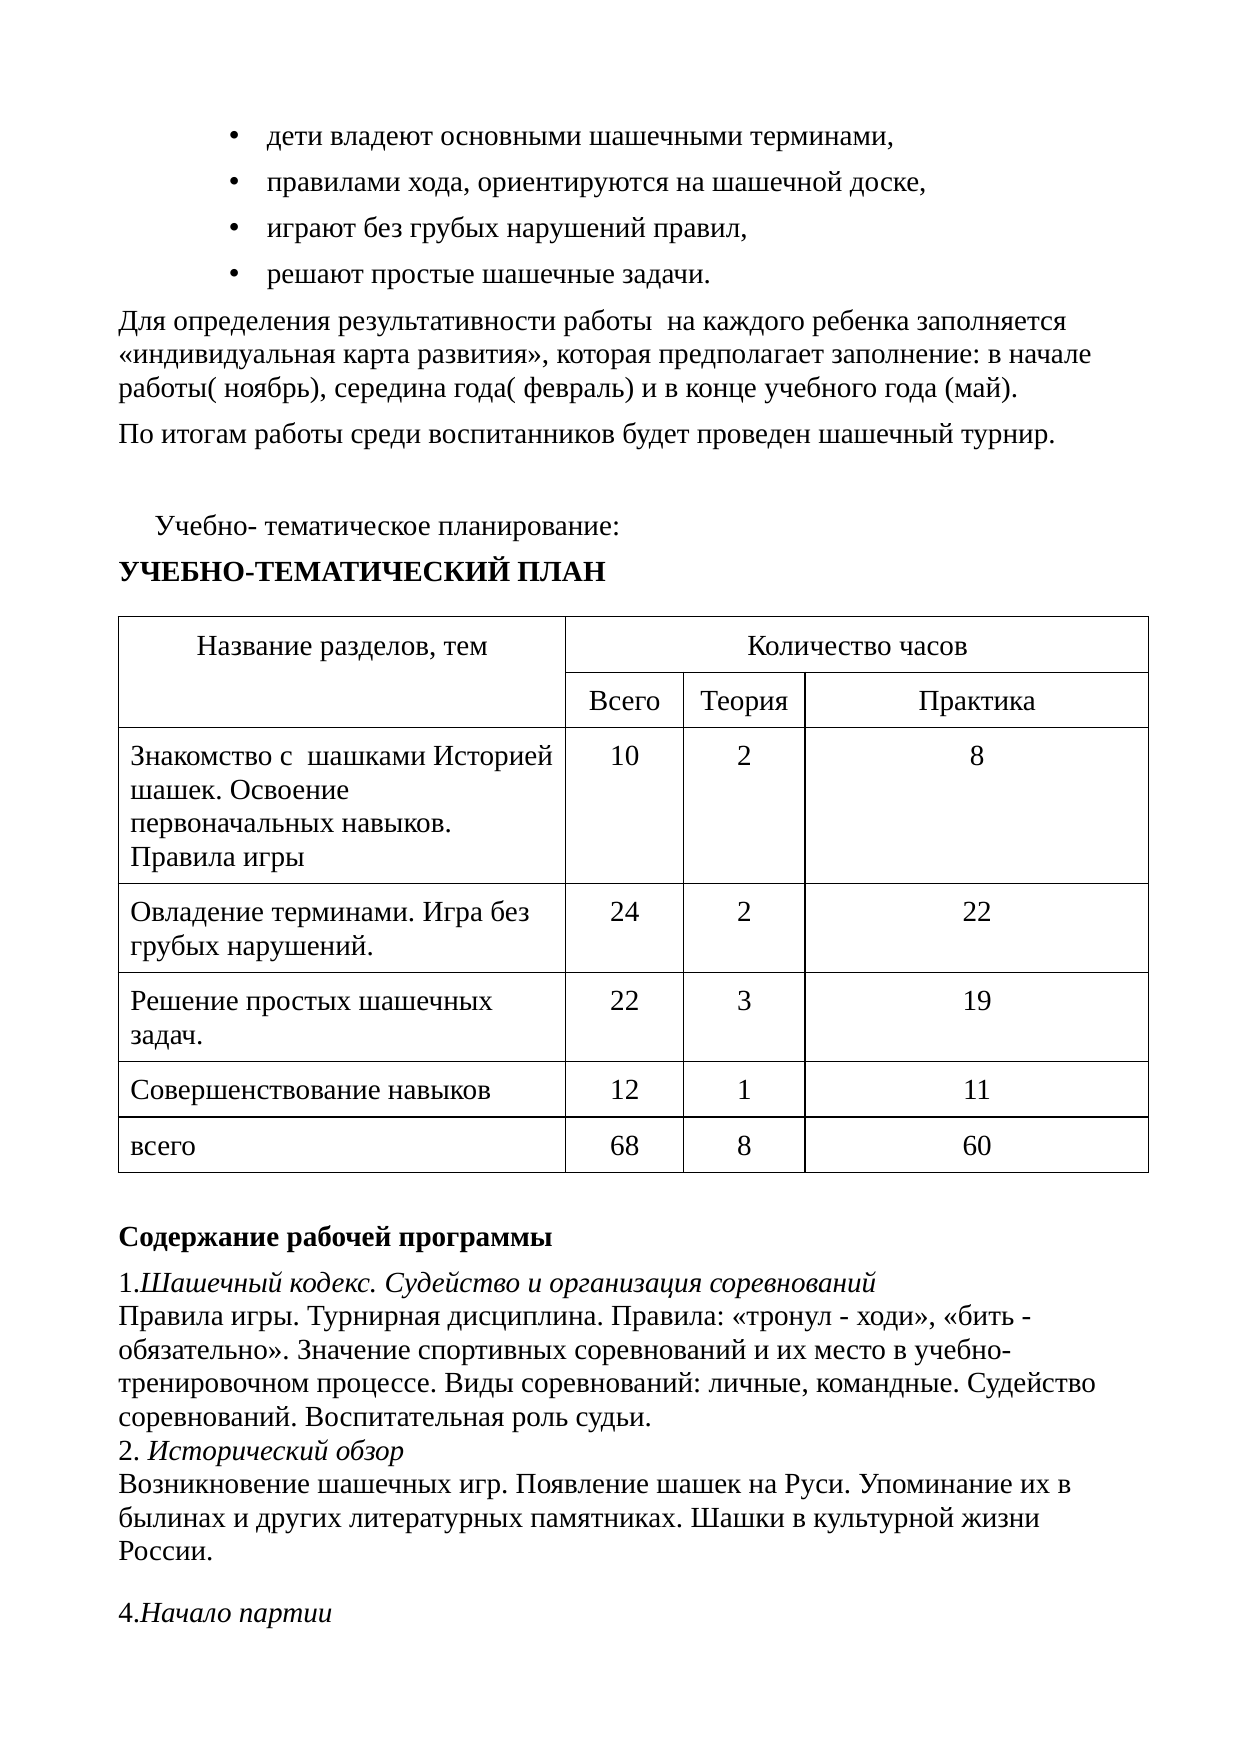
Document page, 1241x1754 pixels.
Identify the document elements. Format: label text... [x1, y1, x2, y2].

table_cell 68 [566, 1118, 683, 1172]
text 4.Начало партии [118, 1596, 1122, 1629]
table_cell Решение простых шашечных задач. [119, 973, 565, 1061]
table_cell Овладение терминами. Игра без грубых нарушений. [119, 884, 565, 972]
table_cell Совершенствование навыков [119, 1062, 565, 1116]
table_header [118, 588, 566, 616]
text Содержание рабочей программы [118, 1219, 1122, 1252]
table_cell 22 [806, 884, 1148, 972]
table_cell Знакомство с шашками Историей шашек. Освоение первоначальных навыков. Правила игры [119, 728, 565, 883]
table_cell Всего [566, 673, 683, 727]
list решают простые шашечные задачи. [229, 257, 1122, 290]
table_cell 24 [566, 884, 683, 972]
table_cell 10 [566, 728, 683, 883]
table_cell 11 [806, 1062, 1148, 1116]
list правилами хода, ориентируются на шашечной доске, [229, 164, 1122, 198]
table_header [566, 588, 683, 616]
table_cell 12 [566, 1062, 683, 1116]
table_cell 3 [684, 973, 804, 1061]
text Возникновение шашечных игр. Появление шашек на Руси. Упоминание их в былинах и других литературных памятниках. Шашки в культурной жизни России. [118, 1466, 1122, 1567]
table_header [683, 588, 805, 616]
text 2. Исторический обзор [118, 1433, 1122, 1466]
table_cell Количество часов [566, 617, 1148, 672]
table_cell Теория [684, 673, 804, 727]
text По итогам работы среди воспитанников будет проведен шашечный турнир. [118, 416, 1122, 449]
text Учебно- тематическое планирование: [154, 508, 1122, 541]
table_cell 22 [566, 973, 683, 1061]
table_cell 1 [684, 1062, 804, 1116]
table_cell всего [119, 1118, 565, 1172]
list дети владеют основными шашечными терминами, [229, 118, 1122, 152]
table_cell 8 [684, 1118, 804, 1172]
table_header [805, 588, 1149, 616]
text УЧЕБНО-ТЕМАТИЧЕСКИЙ ПЛАН [118, 554, 1122, 587]
table_cell 2 [684, 884, 804, 972]
text 1.Шашечный кодекс. Судейство и организация соревнований [118, 1265, 1122, 1298]
table_cell 2 [684, 728, 804, 883]
table_cell 19 [806, 973, 1148, 1061]
table_cell Практика [806, 673, 1148, 727]
table_cell 8 [806, 728, 1148, 883]
table_cell 60 [806, 1118, 1148, 1172]
list играют без грубых нарушений правил, [229, 210, 1122, 244]
table_cell Название разделов, тем [119, 617, 565, 727]
text Правила игры. Турнирная дисциплина. Правила: «тронул - ходи», «бить - обязательно». Значение спортивных соревнований и их место в учебно-тренировочном процессе. Виды соревнований: личные, командные. Судейство соревнований. Воспитательная роль судьи. [118, 1298, 1122, 1433]
text Для определения результативности работы на каждого ребенка заполняется «индивидуальная карта развития», которая предполагает заполнение: в начале работы( ноябрь), середина года( февраль) и в конце учебного года (май). [118, 303, 1122, 403]
